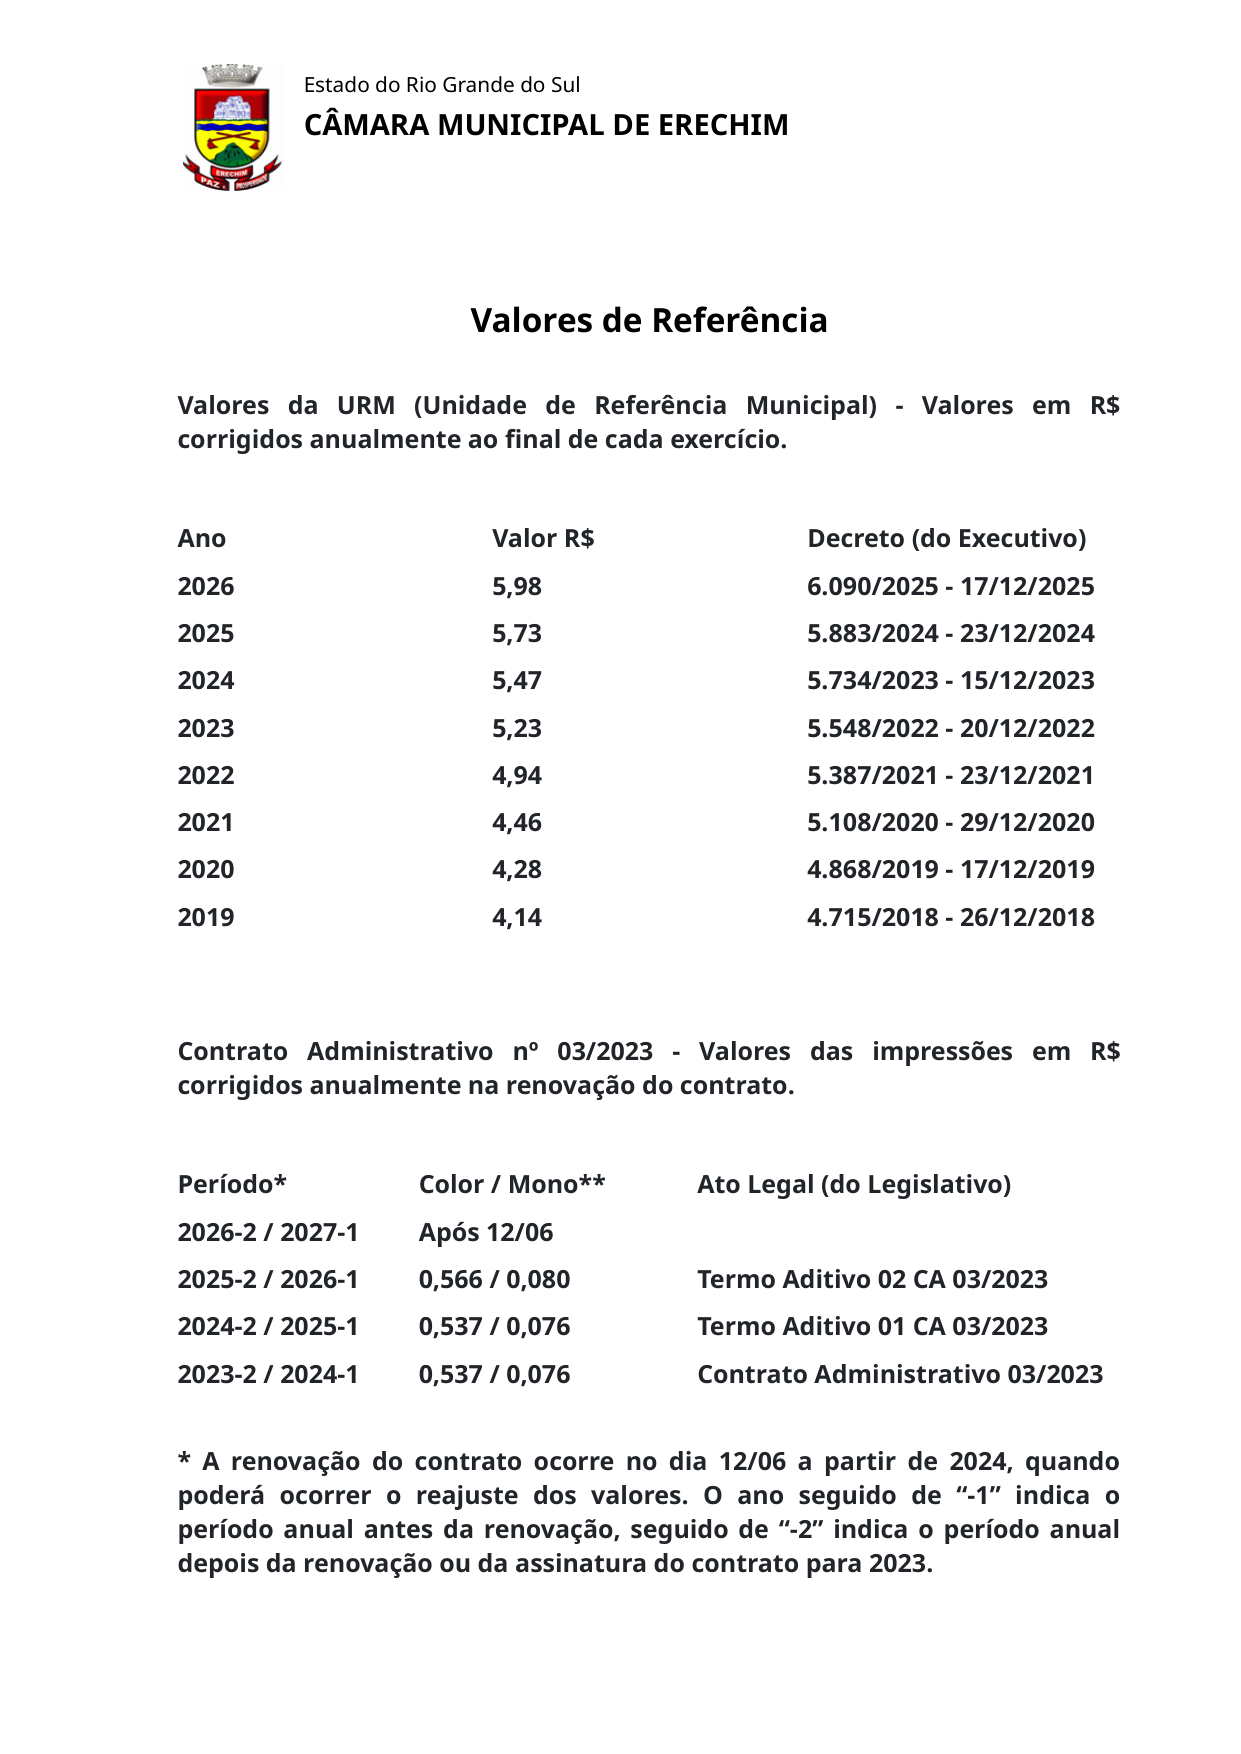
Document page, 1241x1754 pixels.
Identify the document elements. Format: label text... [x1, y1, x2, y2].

table_cell Termo Aditivo 01 CA 03/2023 [697, 1303, 1122, 1350]
text Valores de Referência [177, 297, 1122, 342]
table_cell 6.090/2025 - 17/12/2025 [807, 562, 1122, 609]
table_cell 0,566 / 0,080 [419, 1255, 697, 1302]
table_cell 5,47 [492, 656, 807, 704]
table_header Ato Legal (do Legislativo) [697, 1161, 1122, 1208]
table_cell 5.548/2022 - 20/12/2022 [807, 704, 1122, 751]
table_cell 2023 [177, 704, 492, 751]
table_cell 5.108/2020 - 29/12/2020 [807, 798, 1122, 846]
table_cell [697, 1208, 1122, 1255]
table_cell 5,73 [492, 609, 807, 656]
table_cell 2025 [177, 609, 492, 656]
table_cell 5.734/2023 - 15/12/2023 [807, 656, 1122, 704]
table_cell 4,14 [492, 893, 807, 940]
table_cell 4,28 [492, 846, 807, 893]
table_cell 2021 [177, 798, 492, 846]
table_cell 2020 [177, 846, 492, 893]
text * A renovação do contrato ocorre no dia 12/06 a partir de 2024, quando poderá ocorrer o reajuste dos valores. O ano seguido de “-1” indica o período anual antes da renovação, seguido de “-2” indica o período anual depois da renovação ou da assinatura do contrato para 2023. [177, 1443, 1122, 1580]
table_cell 4,46 [492, 798, 807, 846]
table_cell Após 12/06 [419, 1208, 697, 1255]
table_cell 2024-2 / 2025-1 [177, 1303, 418, 1350]
table_cell 0,537 / 0,076 [419, 1350, 697, 1397]
table_cell 5.387/2021 - 23/12/2021 [807, 751, 1122, 798]
table_header Valor R$ [492, 515, 807, 562]
table_cell Contrato Administrativo 03/2023 [697, 1350, 1122, 1397]
table_header Decreto (do Executivo) [807, 515, 1122, 562]
table_cell 2025-2 / 2026-1 [177, 1255, 418, 1302]
table_cell Termo Aditivo 02 CA 03/2023 [697, 1255, 1122, 1302]
table_cell 5.883/2024 - 23/12/2024 [807, 609, 1122, 656]
table_cell 4.868/2019 - 17/12/2019 [807, 846, 1122, 893]
text Valores da URM (Unidade de Referência Municipal) - Valores em R$ corrigidos anualmente ao final de cada exercício. [177, 387, 1122, 456]
text Contrato Administrativo nº 03/2023 - Valores das impressões em R$ corrigidos anualmente na renovação do contrato. [177, 1033, 1122, 1101]
table_cell 4.715/2018 - 26/12/2018 [807, 893, 1122, 940]
table_cell 2022 [177, 751, 492, 798]
table_header Período* [177, 1161, 418, 1208]
table_cell 2019 [177, 893, 492, 940]
table_cell 5,23 [492, 704, 807, 751]
table_cell 2026 [177, 562, 492, 609]
table_cell 2023-2 / 2024-1 [177, 1350, 418, 1397]
picture [182, 64, 284, 192]
table_cell 4,94 [492, 751, 807, 798]
table_cell 2024 [177, 656, 492, 704]
table_cell 2026-2 / 2027-1 [177, 1208, 418, 1255]
table_cell 0,537 / 0,076 [419, 1303, 697, 1350]
table_cell 5,98 [492, 562, 807, 609]
table_header Color / Mono** [419, 1161, 697, 1208]
table_header Ano [177, 515, 492, 562]
